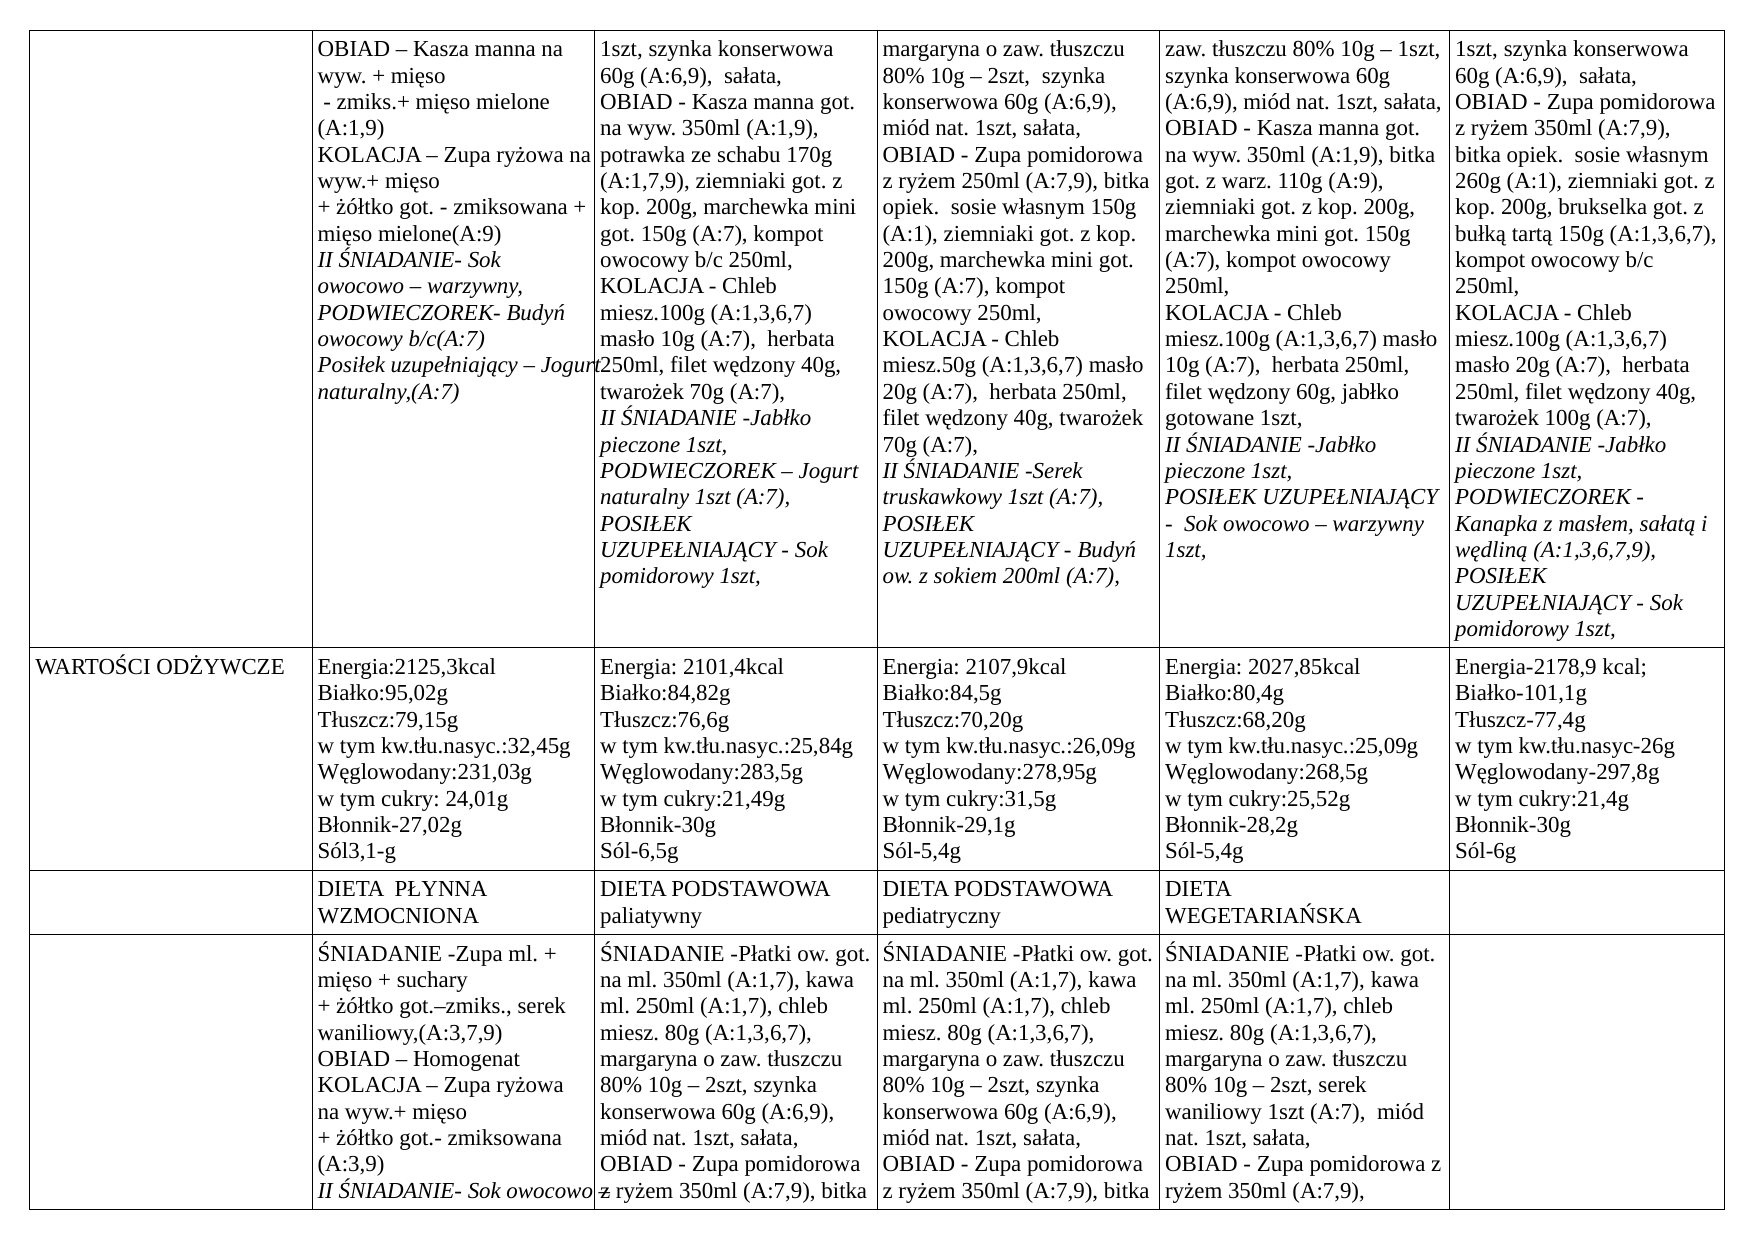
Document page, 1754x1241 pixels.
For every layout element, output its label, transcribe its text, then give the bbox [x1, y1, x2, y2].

table_cell [30, 31, 312, 647]
table_cell Energia: 2027,85kcal Białko:80,4g Tłuszcz:68,20g w tym kw.tłu.nasyc.:25,09g Węglowodany:268,5g w tym cukry:25,52g Błonnik-28,2g Sól-5,4g [1160, 648, 1449, 869]
table_cell ŚNIADANIE -Kawa ml. 250ml (A:1,7), chleb raz. 80g (A:1,3,6,7), margaryna o zaw. tłuszczu 80% 10g – 1szt, szynka konserwowa 60g (A:6,9), sałata, OBIAD - Kasza manna got. na wyw. 350ml (A:1,9), potrawka ze schabu 170g (A:1,7,9), ziemniaki got. z kop. 200g, marchewka mini got. 150g (A:7), kompot owocowy b/c 250ml, KOLACJA - Chleb miesz.100g (A:1,3,6,7) masło 10g (A:7), herbata 250ml, filet wędzony 40g, twarożek 70g (A:7), II ŚNIADANIE -Jabłko pieczone 1szt, PODWIECZOREK – Jogurt naturalny 1szt (A:7), POSIŁEK UZUPEŁNIAJĄCY - Sok pomidorowy 1szt, [595, 31, 877, 647]
table_cell Energia: 2107,9kcal Białko:84,5g Tłuszcz:70,20g w tym kw.tłu.nasyc.:26,09g Węglowodany:278,95g w tym cukry:31,5g Błonnik-29,1g Sól-5,4g [878, 648, 1159, 869]
table_cell Energia-2178,9 kcal; Białko-101,1g Tłuszcz-77,4g w tym kw.tłu.nasyc-26g Węglowodany-297,8g w tym cukry:21,4g Błonnik-30g Sól-6g [1450, 648, 1724, 869]
table_cell [1450, 935, 1724, 1209]
table_cell WARTOŚCI ODŻYWCZE [30, 648, 312, 869]
table_cell DIETA PODSTAWOWA pediatryczny [878, 871, 1159, 934]
table_cell [1450, 871, 1724, 934]
table_cell ŚNIADANIE -Zupa ryżowa na wyw. + mięso + żółtko got. –zmiks., serek naturalny(A:7,9) OBIAD – Kasza manna na wyw. + mięso - zmiks.+ mięso mielone (A:1,9) KOLACJA – Zupa ryżowa na wyw.+ mięso + żółtko got. - zmiksowana + mięso mielone(A:9) II ŚNIADANIE- Sok owocowo – warzywny, PODWIECZOREK- Budyń owocowy b/c(A:7) Posiłek uzupełniający – Jogurt naturalny,(A:7) [313, 31, 594, 647]
table_cell ŚNIADANIE -Płatki ow. got. na ml. 350ml (A:1,7), kawa ml. 250ml (A:1,7), chleb miesz. 80g (A:1,3,6,7), margaryna o zaw. tłuszczu 80% 10g – 2szt, szynka konserwowa 60g (A:6,9), miód nat. 1szt, sałata, OBIAD - Zupa pomidorowa z ryżem 350ml (A:7,9), bitka [878, 935, 1159, 1209]
table_cell ŚNIADANIE -Płatki ow. got. na ml. 350ml (A:1,7), kawa ml. 250ml (A:1,7), chleb miesz. 80g (A:1,3,6,7), margaryna o zaw. tłuszczu 80% 10g – 2szt, szynka konserwowa 60g (A:6,9), miód nat. 1szt, sałata, OBIAD - Zupa pomidorowa z ryżem 350ml (A:7,9), bitka [595, 935, 877, 1209]
table_cell [30, 871, 312, 934]
table_cell Energia:2125,3kcal Białko:95,02g Tłuszcz:79,15g w tym kw.tłu.nasyc.:32,45g Węglowodany:231,03g w tym cukry: 24,01g Błonnik-27,02g Sól3,1-g [313, 648, 594, 869]
table_cell DIETA PŁYNNA WZMOCNIONA [313, 871, 594, 934]
table_cell ŚNIADANIE -Płatki ow. got. na ml. 350ml (A:1,7), kawa ml. 250ml (A:1,7), chleb miesz. 80g (A:1,3,6,7), margaryna o zaw. tłuszczu 80% 10g – 2szt, serek waniliowy 1szt (A:7), miód nat. 1szt, sałata, OBIAD - Zupa pomidorowa z ryżem 350ml (A:7,9), [1160, 935, 1449, 1209]
table_cell DIETA WEGETARIAŃSKA [1160, 871, 1449, 934]
table_cell [30, 935, 312, 1209]
table_cell 1szt, szynka konserwowa 60g (A:6,9), sałata, OBIAD - Zupa pomidorowa z ryżem 350ml (A:7,9), bitka opiek. sosie własnym 260g (A:1), ziemniaki got. z kop. 200g, brukselka got. z bułką tartą 150g (A:1,3,6,7), kompot owocowy b/c 250ml, KOLACJA - Chleb miesz.100g (A:1,3,6,7) masło 20g (A:7), herbata 250ml, filet wędzony 40g, twarożek 100g (A:7), II ŚNIADANIE -Jabłko pieczone 1szt, PODWIECZOREK - Kanapka z masłem, sałatą i wędliną (A:1,3,6,7,9), POSIŁEK UZUPEŁNIAJĄCY - Sok pomidorowy 1szt, [1450, 31, 1724, 647]
table_cell DIETA PODSTAWOWA paliatywny [595, 871, 877, 934]
table_cell zaw. tłuszczu 80% 10g – 1szt, szynka konserwowa 60g (A:6,9), miód nat. 1szt, sałata, OBIAD - Kasza manna got. na wyw. 350ml (A:1,9), bitka got. z warz. 110g (A:9), ziemniaki got. z kop. 200g, marchewka mini got. 150g (A:7), kompot owocowy 250ml, KOLACJA - Chleb miesz.100g (A:1,3,6,7) masło 10g (A:7), herbata 250ml, filet wędzony 60g, jabłko gotowane 1szt, II ŚNIADANIE -Jabłko pieczone 1szt, POSIŁEK UZUPEŁNIAJĄCY - Sok owocowo – warzywny 1szt, [1160, 31, 1449, 647]
table_cell ŚNIADANIE -Zupa ml. + mięso + suchary + żółtko got.–zmiks., serek waniliowy,(A:3,7,9) OBIAD – Homogenat KOLACJA – Zupa ryżowa na wyw.+ mięso + żółtko got.- zmiksowana (A:3,9) II ŚNIADANIE- Sok owocowo – warzywny, PODWIECZOREK – Budyń owocowy- płynny(A:7) Posiłek uzupełniający –Jogurt naturalny (A:7), [313, 935, 594, 1209]
table_cell margaryna o zaw. tłuszczu 80% 10g – 2szt, szynka konserwowa 60g (A:6,9), miód nat. 1szt, sałata, OBIAD - Zupa pomidorowa z ryżem 250ml (A:7,9), bitka opiek. sosie własnym 150g (A:1), ziemniaki got. z kop. 200g, marchewka mini got. 150g (A:7), kompot owocowy 250ml, KOLACJA - Chleb miesz.50g (A:1,3,6,7) masło 20g (A:7), herbata 250ml, filet wędzony 40g, twarożek 70g (A:7), II ŚNIADANIE -Serek truskawkowy 1szt (A:7), POSIŁEK UZUPEŁNIAJĄCY - Budyń ow. z sokiem 200ml (A:7), [878, 31, 1159, 647]
table_cell Energia: 2101,4kcal Białko:84,82g Tłuszcz:76,6g w tym kw.tłu.nasyc.:25,84g Węglowodany:283,5g w tym cukry:21,49g Błonnik-30g Sól-6,5g [595, 648, 877, 869]
